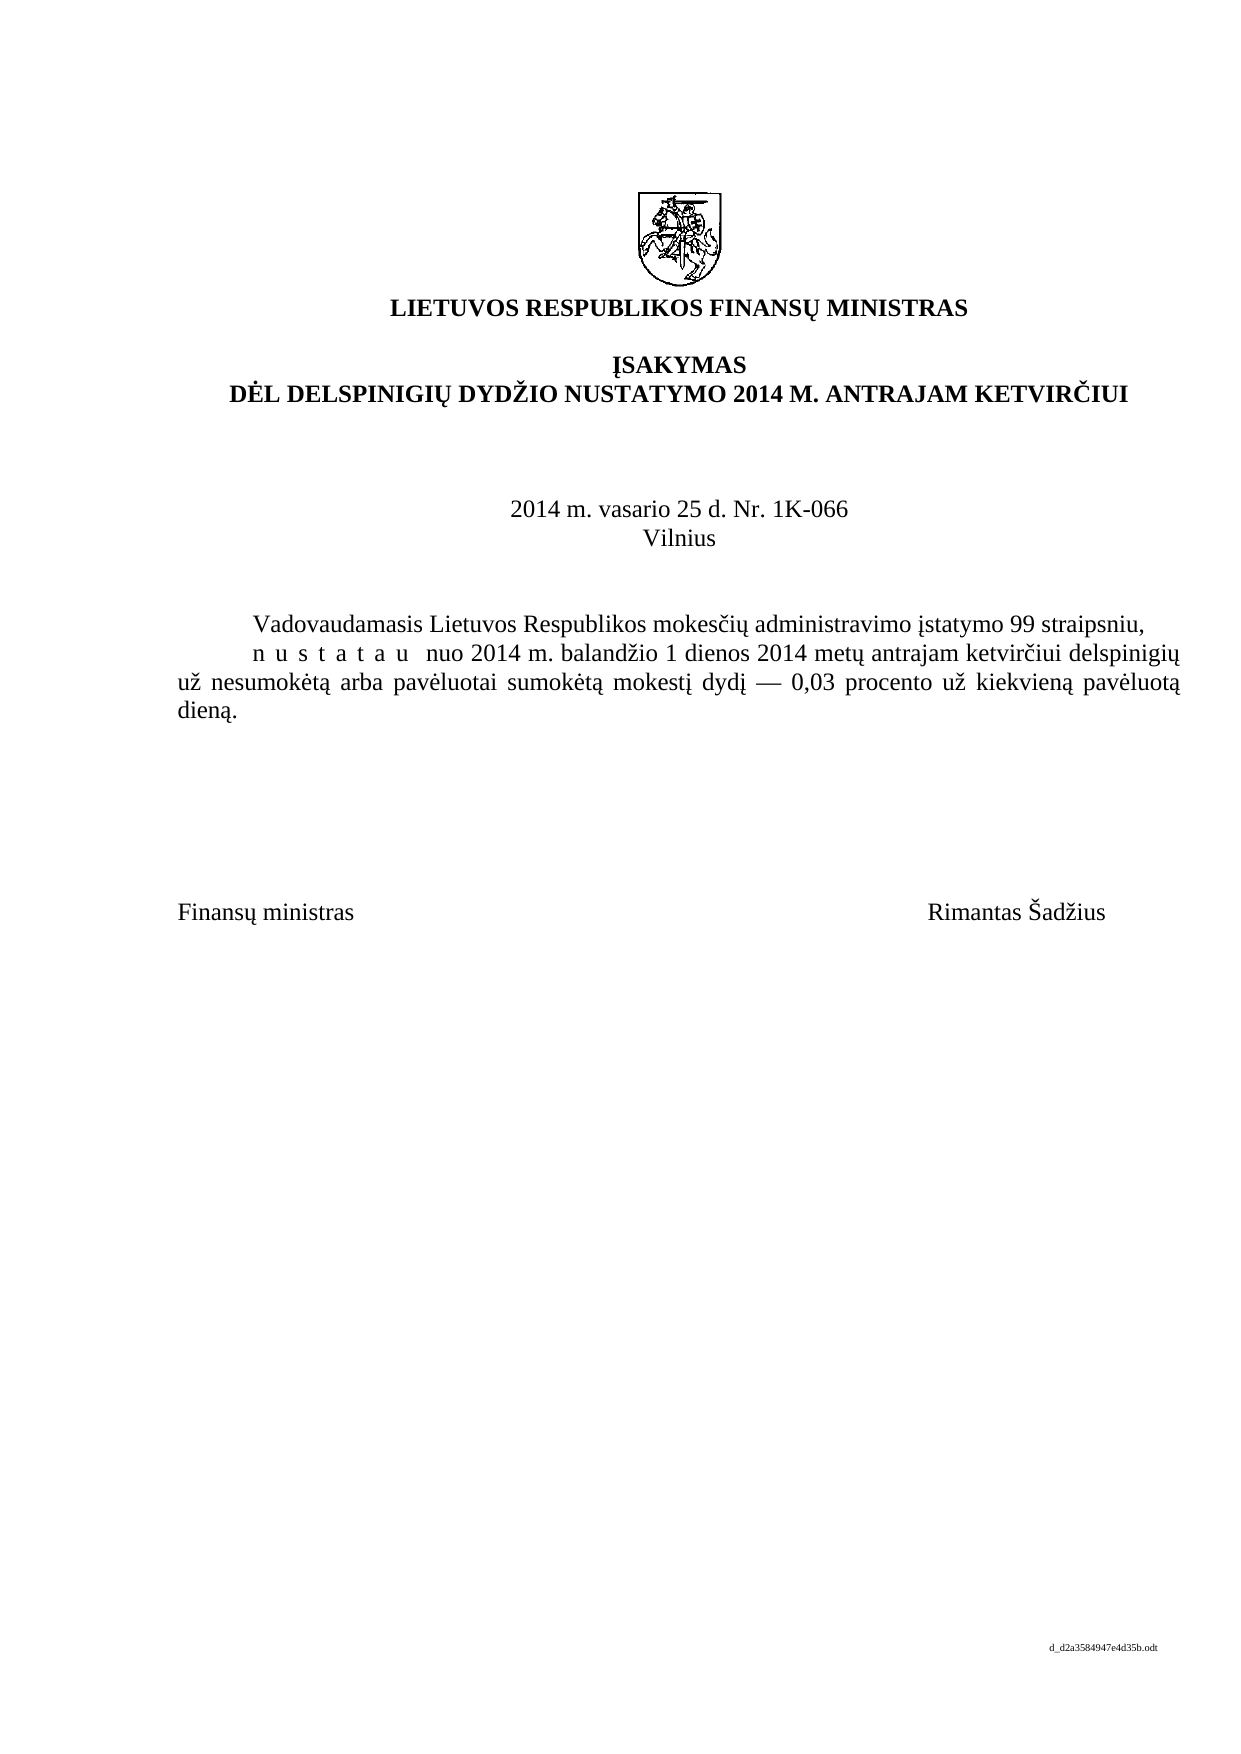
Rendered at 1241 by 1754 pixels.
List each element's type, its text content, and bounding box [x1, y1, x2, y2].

text Finansų ministras Rimantas Šadžius [177, 897, 1196, 925]
text LIETUVOS RESPUBLIKOS FINANSŲ MINISTRAS [177, 293, 1181, 322]
text nustatau nuo 2014 m. balandžio 1 dienos 2014 metų antrajam ketvirčiui delspinigių už nesumokėtą arba pavėluotai sumokėtą mokestį dydį ― 0,03 procento už kiekvieną pavėluotą dieną. [177, 638, 1181, 724]
text ĮSAKYMAS [177, 350, 1181, 379]
text 2014 m. vasario 25 d. Nr. 1K-066 [177, 494, 1181, 523]
text DĖL DELSPINIGIŲ DYDŽIO NUSTATYMO 2014 M. ANTRAJAM KETVIRČIUI [177, 379, 1181, 408]
text Vilnius [177, 523, 1181, 552]
text Vadovaudamasis Lietuvos Respublikos mokesčių administravimo įstatymo 99 straipsniu, [177, 609, 1181, 638]
